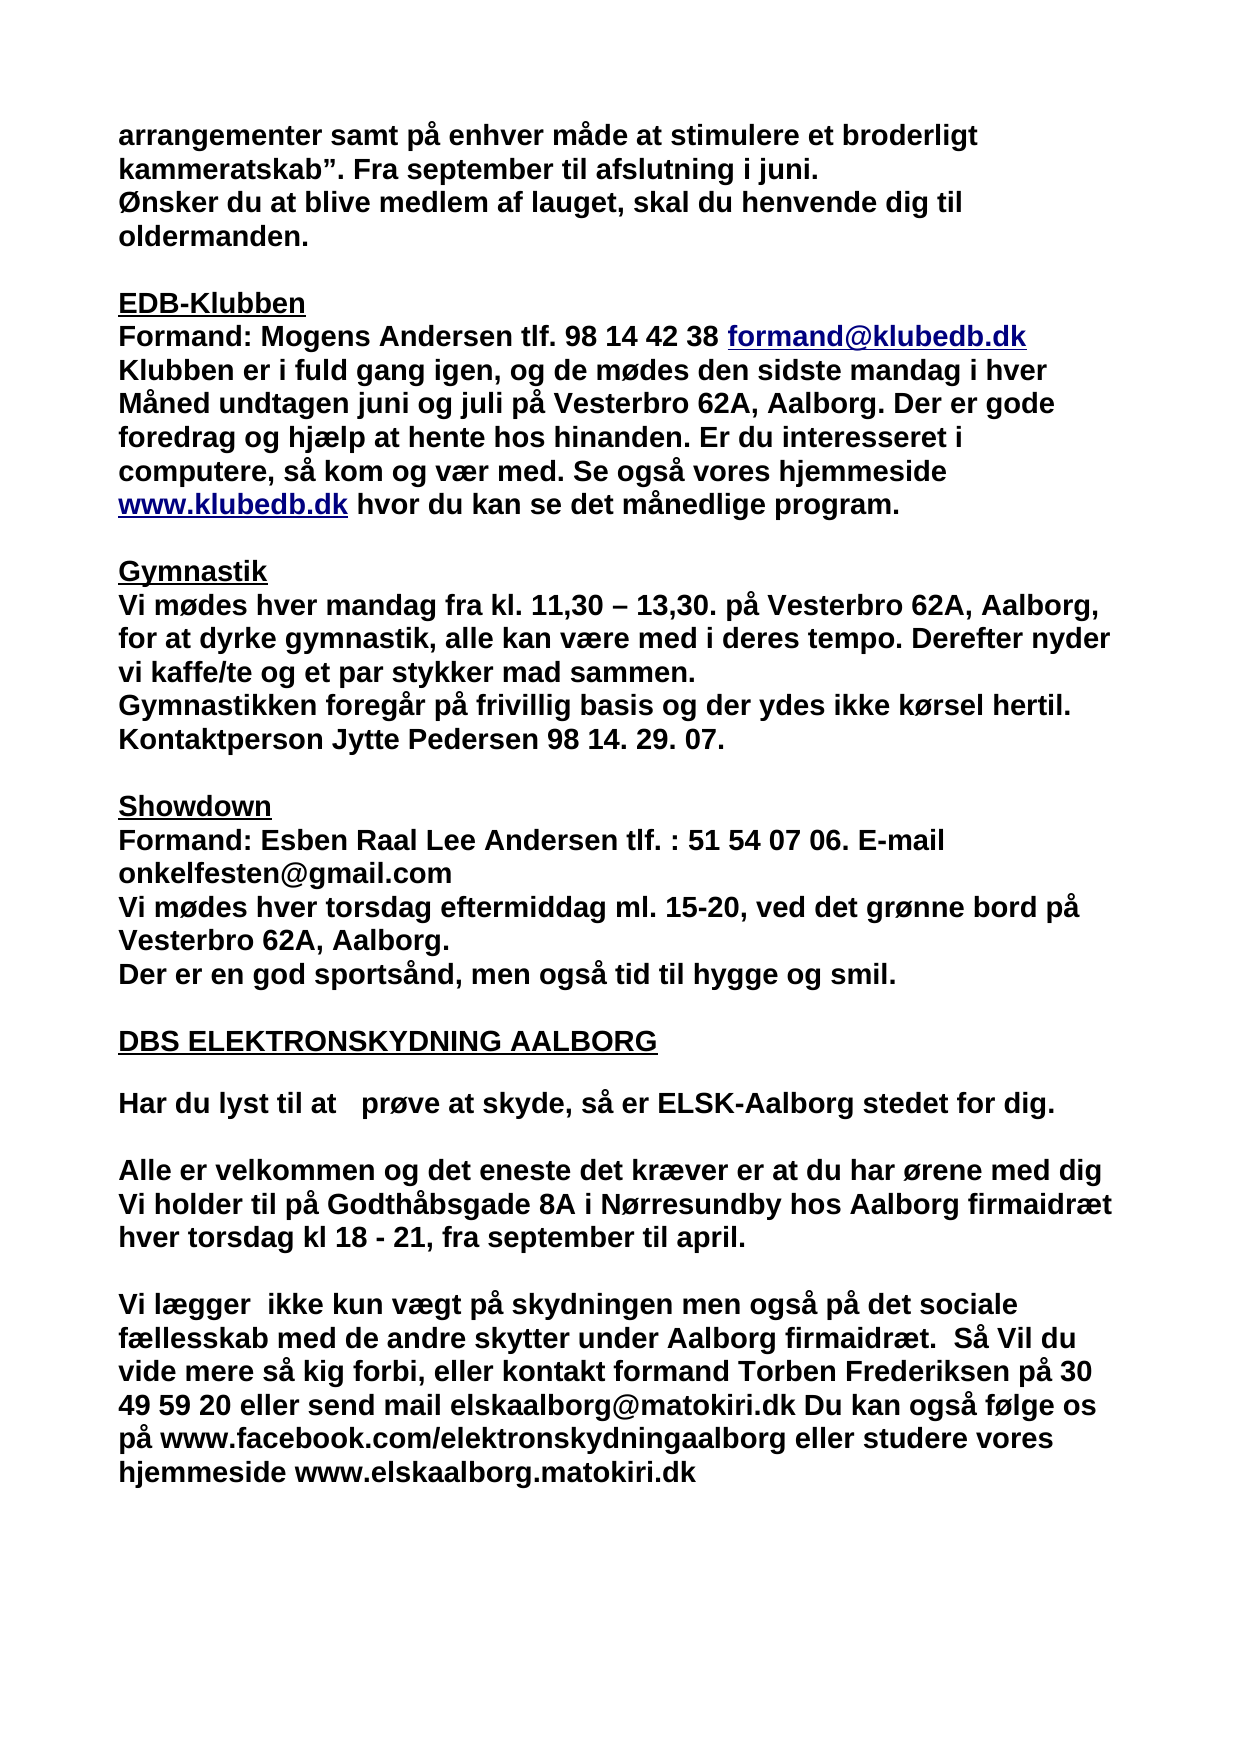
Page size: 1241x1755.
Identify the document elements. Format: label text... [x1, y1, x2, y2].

text Ønsker du at blive medlem af lauget, skal du henvende dig til [118, 185, 1122, 219]
text arrangementer samt på enhver måde at stimulere et broderligt [118, 118, 1122, 152]
text Kontaktperson Jytte Pedersen 98 14. 29. 07. [118, 722, 1122, 755]
text Alle er velkommen og det eneste det kræver er at du har ørene med dig Vi holder til på Godthåbsgade 8A i Nørresundby hos Aalborg firmaidræt hver torsdag kl 18 - 21, fra september til april. [118, 1153, 1122, 1254]
text DBS ELEKTRONSKYDNING AALBORG [118, 1024, 1122, 1057]
text Der er en god sportsånd, men også tid til hygge og smil. [118, 957, 1122, 990]
text Vi mødes hver mandag fra kl. 11,30 – 13,30. på Vesterbro 62A, Aalborg, for at dyrke gymnastik, alle kan være med i deres tempo. Derefter nyder vi kaffe/te og et par stykker mad sammen. [118, 588, 1122, 688]
text Vi mødes hver torsdag eftermiddag ml. 15-20, ved det grønne bord på Vesterbro 62A, Aalborg. [118, 889, 1122, 957]
text Gymnastik [118, 554, 1122, 588]
text Måned undtagen juni og juli på Vesterbro 62A, Aalborg. Der er gode foredrag og hjælp at hente hos hinanden. Er du interesseret i computere, så kom og vær med. Se også vores hjemmeside www.klubedb.dk hvor du kan se det månedlige program. [118, 386, 1122, 521]
text kammeratskab”. Fra september til afslutning i juni. [118, 152, 1122, 185]
text Gymnastikken foregår på frivillig basis og der ydes ikke kørsel hertil. [118, 688, 1122, 722]
text Showdown [118, 789, 1122, 822]
text Har du lyst til at prøve at skyde, så er ELSK-Aalborg stedet for dig. [118, 1086, 1122, 1119]
text oldermanden. [118, 219, 1122, 252]
text Vi lægger ikke kun vægt på skydningen men også på det sociale fællesskab med de andre skytter under Aalborg firmaidræt. Så Vil du vide mere så kig forbi, eller kontakt formand Torben Frederiksen på 30 49 59 20 eller send mail elskaalborg@matokiri.dk Du kan også følge os på www.facebook.com/elektronskydningaalborg eller studere vores hjemmeside www.elskaalborg.matokiri.dk [118, 1287, 1122, 1488]
text Klubben er i fuld gang igen, og de mødes den sidste mandag i hver [118, 353, 1122, 386]
text EDB-Klubben [118, 286, 1122, 319]
text Formand: Esben Raal Lee Andersen tlf. : 51 54 07 06. E-mail onkelfesten@gmail.com [118, 822, 1122, 889]
text Formand: Mogens Andersen tlf. 98 14 42 38 formand@klubedb.dk [118, 319, 1122, 353]
